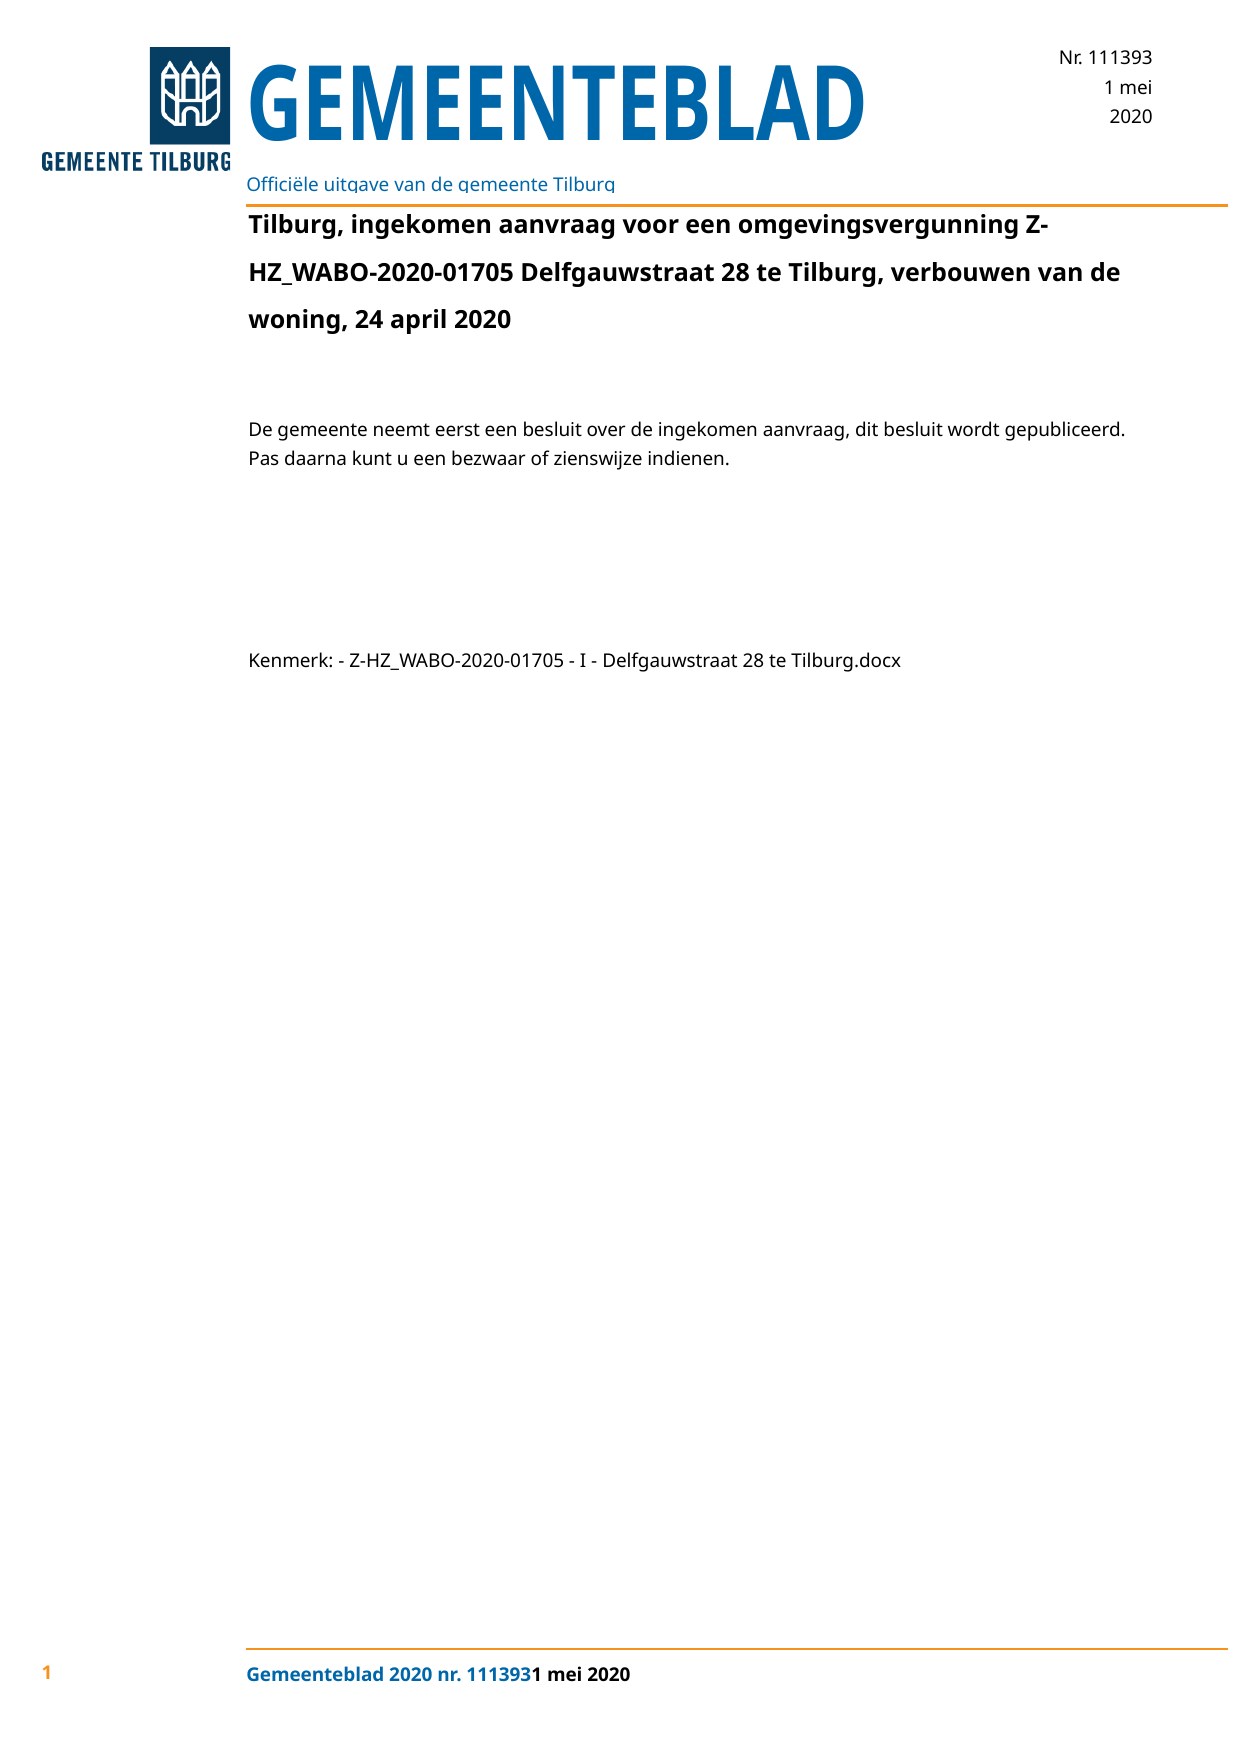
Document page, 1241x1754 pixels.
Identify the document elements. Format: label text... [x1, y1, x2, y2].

text De gemeente neemt eerst een besluit over de ingekomen aanvraag, dit besluit wordt gepubliceerd. Pas daarna kunt u een bezwaar of zienswijze indienen. [248, 416, 1152, 471]
text Kenmerk: - Z-HZ_WABO-2020-01705 - I - Delfgauwstraat 28 te Tilburg.docx [248, 647, 1152, 673]
picture [41, 47, 231, 172]
text Tilburg, ingekomen aanvraag voor een omgevingsvergunning Z-HZ_WABO-2020-01705 Delfgauwstraat 28 te Tilburg, verbouwen van de woning, 24 april 2020 [248, 207, 1152, 336]
